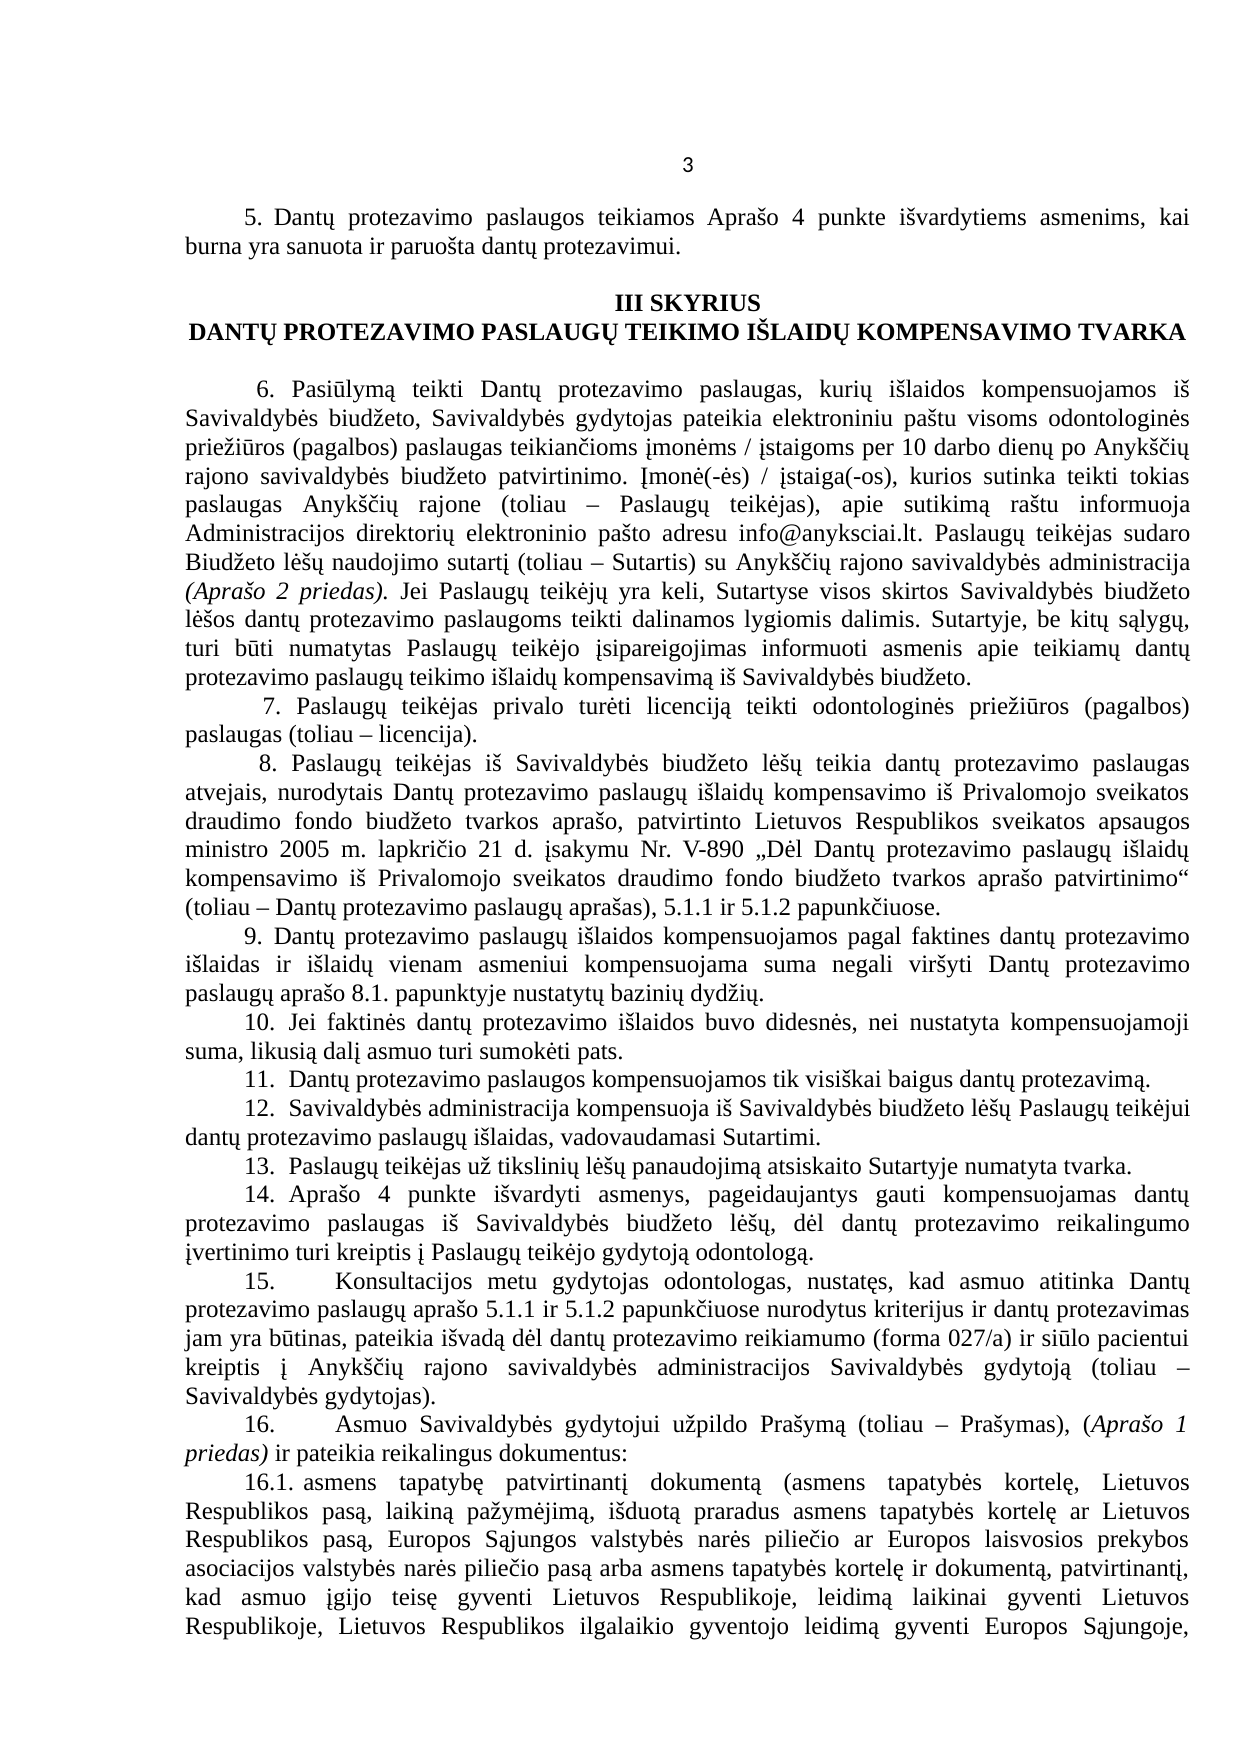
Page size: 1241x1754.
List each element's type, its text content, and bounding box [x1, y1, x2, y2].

text 12. Savivaldybės administracija kompensuoja iš Savivaldybės biudžeto lėšų Paslaugų teikėjui dantų protezavimo paslaugų išlaidas, vadovaudamasi Sutartimi. [185, 1093, 1190, 1151]
text 14. Aprašo 4 punkte išvardyti asmenys, pageidaujantys gauti kompensuojamas dantų protezavimo paslaugas iš Savivaldybės biudžeto lėšų, dėl dantų protezavimo reikalingumo įvertinimo turi kreiptis į Paslaugų teikėjo gydytoją odontologą. [185, 1179, 1190, 1266]
text DANTŲ PROTEZAVIMO PASLAUGŲ TEIKIMO IŠLAIDŲ KOMPENSAVIMO TVARKA [185, 317, 1190, 346]
text 7. Paslaugų teikėjas privalo turėti licenciją teikti odontologinės priežiūros (pagalbos) paslaugas (toliau – licencija). [185, 691, 1190, 748]
text 9. Dantų protezavimo paslaugų išlaidos kompensuojamos pagal faktines dantų protezavimo išlaidas ir išlaidų vienam asmeniui kompensuojama suma negali viršyti Dantų protezavimo paslaugų aprašo 8.1. papunktyje nustatytų bazinių dydžių. [185, 921, 1190, 1007]
text 11. Dantų protezavimo paslaugos kompensuojamos tik visiškai baigus dantų protezavimą. [185, 1064, 1190, 1093]
text 5. Dantų protezavimo paslaugos teikiamos Aprašo 4 punkte išvardytiems asmenims, kai burna yra sanuota ir paruošta dantų protezavimui. [185, 202, 1190, 259]
text 16. Asmuo Savivaldybės gydytojui užpildo Prašymą (toliau – Prašymas), (Aprašo 1 priedas) ir pateikia reikalingus dokumentus: [185, 1409, 1190, 1467]
text 10. Jei faktinės dantų protezavimo išlaidos buvo didesnės, nei nustatyta kompensuojamoji suma, likusią dalį asmuo turi sumokėti pats. [185, 1007, 1190, 1064]
text 16.1. asmens tapatybę patvirtinantį dokumentą (asmens tapatybės kortelę, Lietuvos Respublikos pasą, laikiną pažymėjimą, išduotą praradus asmens tapatybės kortelę ar Lietuvos Respublikos pasą, Europos Sąjungos valstybės narės piliečio ar Europos laisvosios prekybos asociacijos valstybės narės piliečio pasą arba asmens tapatybės kortelę ir dokumentą, patvirtinantį, kad asmuo įgijo teisę gyventi Lietuvos Respublikoje, leidimą laikinai gyventi Lietuvos Respublikoje, Lietuvos Respublikos ilgalaikio gyventojo leidimą gyventi Europos Sąjungoje, [185, 1467, 1190, 1639]
text 6. Pasiūlymą teikti Dantų protezavimo paslaugas, kurių išlaidos kompensuojamos iš Savivaldybės biudžeto, Savivaldybės gydytojas pateikia elektroniniu paštu visoms odontologinės priežiūros (pagalbos) paslaugas teikiančioms įmonėms / įstaigoms per 10 darbo dienų po Anykščių rajono savivaldybės biudžeto patvirtinimo. Įmonė(-ės) / įstaiga(-os), kurios sutinka teikti tokias paslaugas Anykščių rajone (toliau – Paslaugų teikėjas), apie sutikimą raštu informuoja Administracijos direktorių elektroninio pašto adresu info@anyksciai.lt. Paslaugų teikėjas sudaro Biudžeto lėšų naudojimo sutartį (toliau – Sutartis) su Anykščių rajono savivaldybės administracija (Aprašo 2 priedas). Jei Paslaugų teikėjų yra keli, Sutartyse visos skirtos Savivaldybės biudžeto lėšos dantų protezavimo paslaugoms teikti dalinamos lygiomis dalimis. Sutartyje, be kitų sąlygų, turi būti numatytas Paslaugų teikėjo įsipareigojimas informuoti asmenis apie teikiamų dantų protezavimo paslaugų teikimo išlaidų kompensavimą iš Savivaldybės biudžeto. [185, 374, 1190, 691]
text 15. Konsultacijos metu gydytojas odontologas, nustatęs, kad asmuo atitinka Dantų protezavimo paslaugų aprašo 5.1.1 ir 5.1.2 papunkčiuose nurodytus kriterijus ir dantų protezavimas jam yra būtinas, pateikia išvadą dėl dantų protezavimo reikiamumo (forma 027/a) ir siūlo pacientui kreiptis į Anykščių rajono savivaldybės administracijos Savivaldybės gydytoją (toliau – Savivaldybės gydytojas). [185, 1266, 1190, 1409]
text 13. Paslaugų teikėjas už tikslinių lėšų panaudojimą atsiskaito Sutartyje numatyta tvarka. [185, 1151, 1190, 1179]
text 8. Paslaugų teikėjas iš Savivaldybės biudžeto lėšų teikia dantų protezavimo paslaugas atvejais, nurodytais Dantų protezavimo paslaugų išlaidų kompensavimo iš Privalomojo sveikatos draudimo fondo biudžeto tvarkos aprašo, patvirtinto Lietuvos Respublikos sveikatos apsaugos ministro 2005 m. lapkričio 21 d. įsakymu Nr. V-890 „Dėl Dantų protezavimo paslaugų išlaidų kompensavimo iš Privalomojo sveikatos draudimo fondo biudžeto tvarkos aprašo patvirtinimo“ (toliau – Dantų protezavimo paslaugų aprašas), 5.1.1 ir 5.1.2 papunkčiuose. [185, 748, 1190, 921]
text III SKYRIUS [185, 288, 1190, 317]
